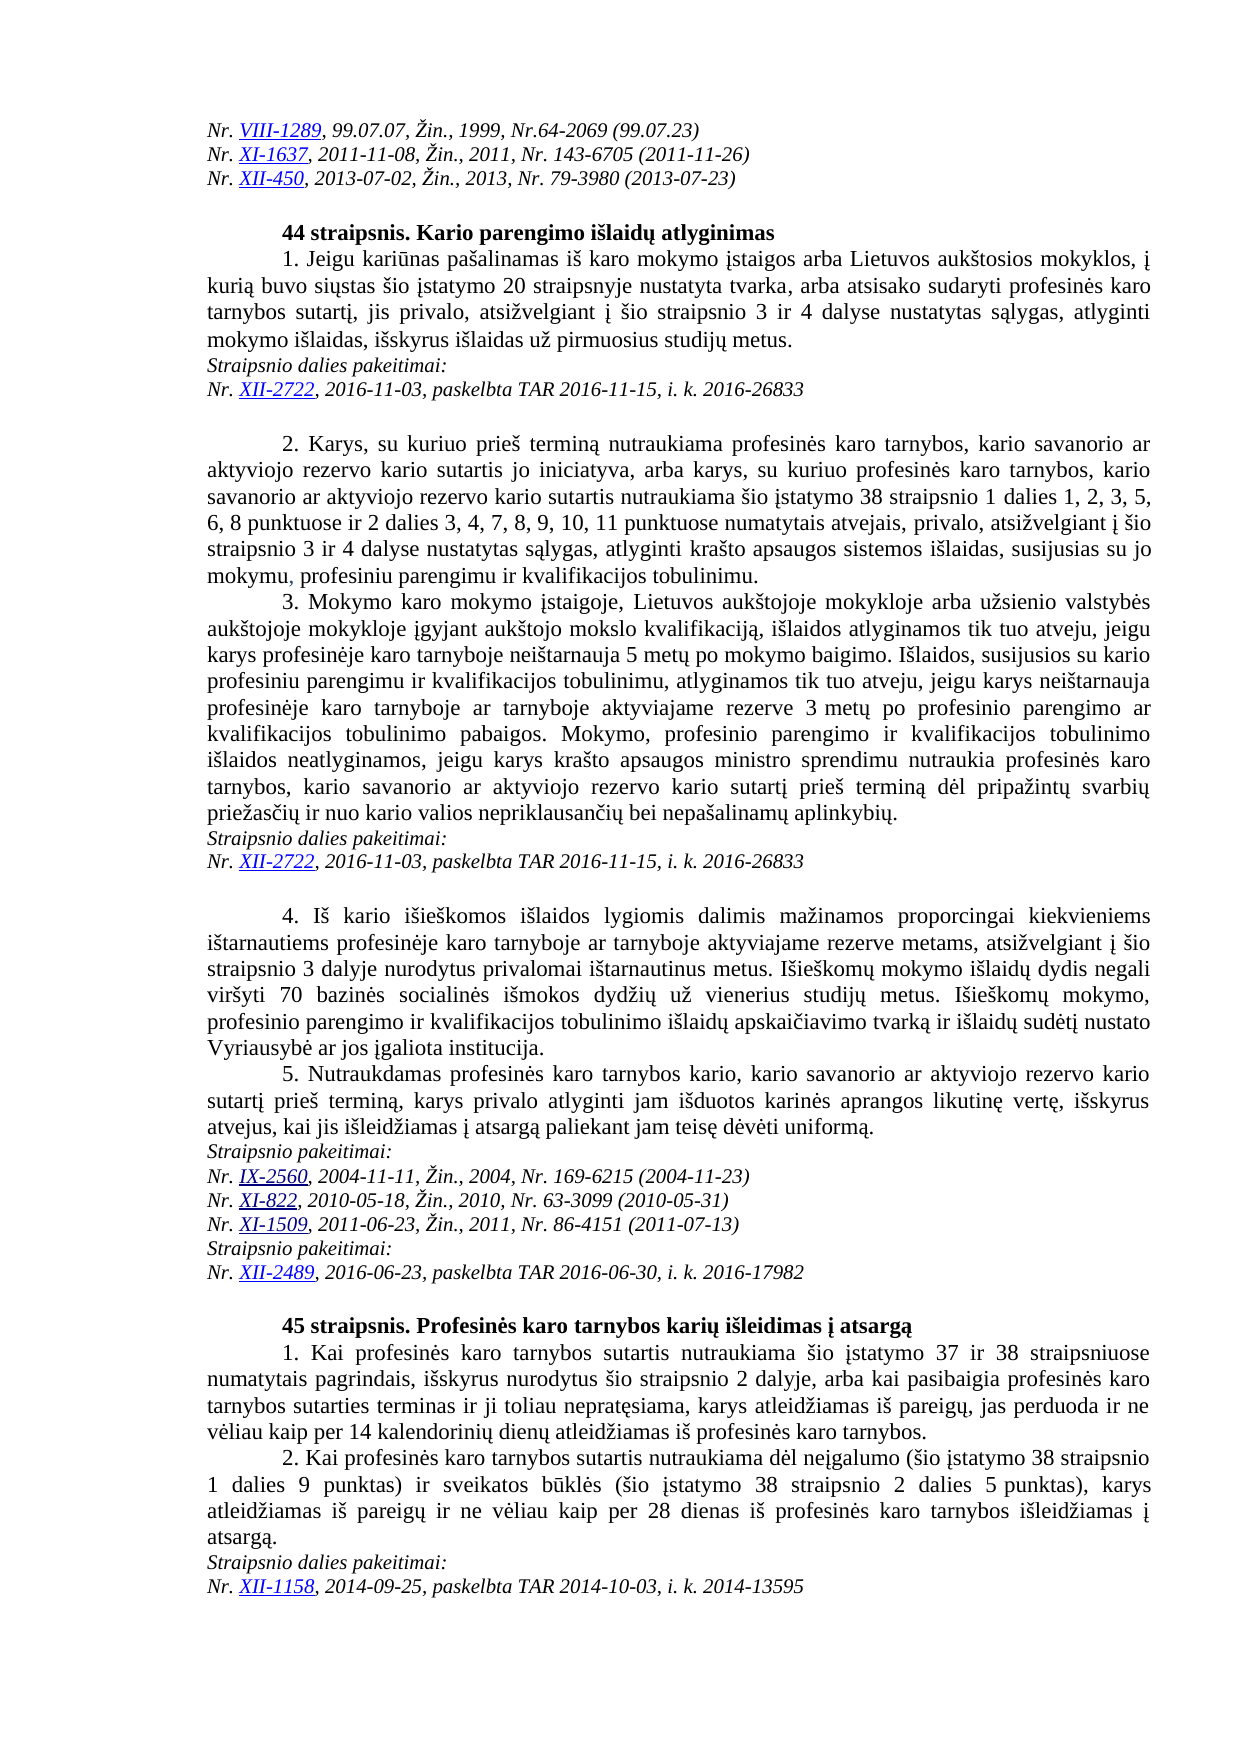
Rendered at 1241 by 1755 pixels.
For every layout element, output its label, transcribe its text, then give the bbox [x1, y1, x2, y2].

text Nr. XI-822, 2010-05-18, Žin., 2010, Nr. 63-3099 (2010-05-31) [207, 1188, 1152, 1212]
text Nr. IX-2560, 2004-11-11, Žin., 2004, Nr. 169-6215 (2004-11-23) [207, 1163, 1152, 1188]
text Nr. VIII-1289, 99.07.07, Žin., 1999, Nr.64-2069 (99.07.23) [207, 118, 1152, 142]
text Straipsnio pakeitimai: [207, 1139, 1152, 1163]
text 2. Karys, su kuriuo prieš terminą nutraukiama profesinės karo tarnybos, kario savanorio ar aktyviojo rezervo kario sutartis jo iniciatyva, arba karys, su kuriuo profesinės karo tarnybos, kario savanorio ar aktyviojo rezervo kario sutartis nutraukiama šio įstatymo 38 straipsnio 1 dalies 1, 2, 3, 5, 6, 8 punktuose ir 2 dalies 3, 4, 7, 8, 9, 10, 11 punktuose numatytais atvejais, privalo, atsižvelgiant į šio straipsnio 3 ir 4 dalyse nustatytas sąlygas, atlyginti krašto apsaugos sistemos išlaidas, susijusias su jo mokymu, profesiniu parengimu ir kvalifikacijos tobulinimu. [207, 430, 1152, 588]
text 1. Jeigu kariūnas pašalinamas iš karo mokymo įstaigos arba Lietuvos aukštosios mokyklos, į kurią buvo siųstas šio įstatymo 20 straipsnyje nustatyta tvarka, arba atsisako sudaryti profesinės karo tarnybos sutartį, jis privalo, atsižvelgiant į šio straipsnio 3 ir 4 dalyse nustatytas sąlygas, atlyginti mokymo išlaidas, išskyrus išlaidas už pirmuosius studijų metus. [207, 245, 1152, 353]
text 4. Iš kario išieškomos išlaidos lygiomis dalimis mažinamos proporcingai kiekvieniems ištarnautiems profesinėje karo tarnyboje ar tarnyboje aktyviajame rezerve metams, atsižvelgiant į šio straipsnio 3 dalyje nurodytus privalomai ištarnautinus metus. Išieškomų mokymo išlaidų dydis negali viršyti 70 bazinės socialinės išmokos dydžių už vienerius studijų metus. Išieškomų mokymo, profesinio parengimo ir kvalifikacijos tobulinimo išlaidų apskaičiavimo tvarką ir išlaidų sudėtį nustato Vyriausybė ar jos įgaliota institucija. [207, 902, 1152, 1060]
text 44 straipsnis. Kario parengimo išlaidų atlyginimas [207, 219, 1152, 245]
text Nr. XII-1158, 2014-09-25, paskelbta TAR 2014-10-03, i. k. 2014-13595 [207, 1574, 1152, 1598]
text 45 straipsnis. Profesinės karo tarnybos karių išleidimas į atsargą [207, 1313, 1152, 1339]
text 5. Nutraukdamas profesinės karo tarnybos kario, kario savanorio ar aktyviojo rezervo kario sutartį prieš terminą, karys privalo atlyginti jam išduotos karinės aprangos likutinę vertę, išskyrus atvejus, kai jis išleidžiamas į atsargą paliekant jam teisę dėvėti uniformą. [207, 1060, 1152, 1139]
text Nr. XII-450, 2013-07-02, Žin., 2013, Nr. 79-3980 (2013-07-23) [207, 166, 1152, 190]
text 3. Mokymo karo mokymo įstaigoje, Lietuvos aukštojoje mokykloje arba užsienio valstybės aukštojoje mokykloje įgyjant aukštojo mokslo kvalifikaciją, išlaidos atlyginamos tik tuo atveju, jeigu karys profesinėje karo tarnyboje neištarnauja 5 metų po mokymo baigimo. Išlaidos, susijusios su kario profesiniu parengimu ir kvalifikacijos tobulinimu, atlyginamos tik tuo atveju, jeigu karys neištarnauja profesinėje karo tarnyboje ar tarnyboje aktyviajame rezerve 3 metų po profesinio parengimo ar kvalifikacijos tobulinimo pabaigos. Mokymo, profesinio parengimo ir kvalifikacijos tobulinimo išlaidos neatlyginamos, jeigu karys krašto apsaugos ministro sprendimu nutraukia profesinės karo tarnybos, kario savanorio ar aktyviojo rezervo kario sutartį prieš terminą dėl pripažintų svarbių priežasčių ir nuo kario valios nepriklausančių bei nepašalinamų aplinkybių. [207, 588, 1152, 825]
text 2. Kai profesinės karo tarnybos sutartis nutraukiama dėl neįgalumo (šio įstatymo 38 straipsnio 1 dalies 9 punktas) ir sveikatos būklės (šio įstatymo 38 straipsnio 2 dalies 5 punktas), karys atleidžiamas iš pareigų ir ne vėliau kaip per 28 dienas iš profesinės karo tarnybos išleidžiamas į atsargą. [207, 1444, 1152, 1550]
text 1. Kai profesinės karo tarnybos sutartis nutraukiama šio įstatymo 37 ir 38 straipsniuose numatytais pagrindais, išskyrus nurodytus šio straipsnio 2 dalyje, arba kai pasibaigia profesinės karo tarnybos sutarties terminas ir ji toliau nepratęsiama, karys atleidžiamas iš pareigų, jas perduoda ir ne vėliau kaip per 14 kalendorinių dienų atleidžiamas iš profesinės karo tarnybos. [207, 1339, 1152, 1444]
text Nr. XII-2722, 2016-11-03, paskelbta TAR 2016-11-15, i. k. 2016-26833 [207, 377, 1152, 401]
text Straipsnio pakeitimai: [207, 1236, 1152, 1260]
text Straipsnio dalies pakeitimai: [207, 825, 1152, 849]
text Nr. XI-1637, 2011-11-08, Žin., 2011, Nr. 143-6705 (2011-11-26) [207, 142, 1152, 166]
text Nr. XI-1509, 2011-06-23, Žin., 2011, Nr. 86-4151 (2011-07-13) [207, 1212, 1152, 1236]
text Straipsnio dalies pakeitimai: [207, 1550, 1152, 1574]
text Nr. XII-2489, 2016-06-23, paskelbta TAR 2016-06-30, i. k. 2016-17982 [207, 1260, 1152, 1284]
text Straipsnio dalies pakeitimai: [207, 353, 1152, 377]
text Nr. XII-2722, 2016-11-03, paskelbta TAR 2016-11-15, i. k. 2016-26833 [207, 849, 1152, 873]
